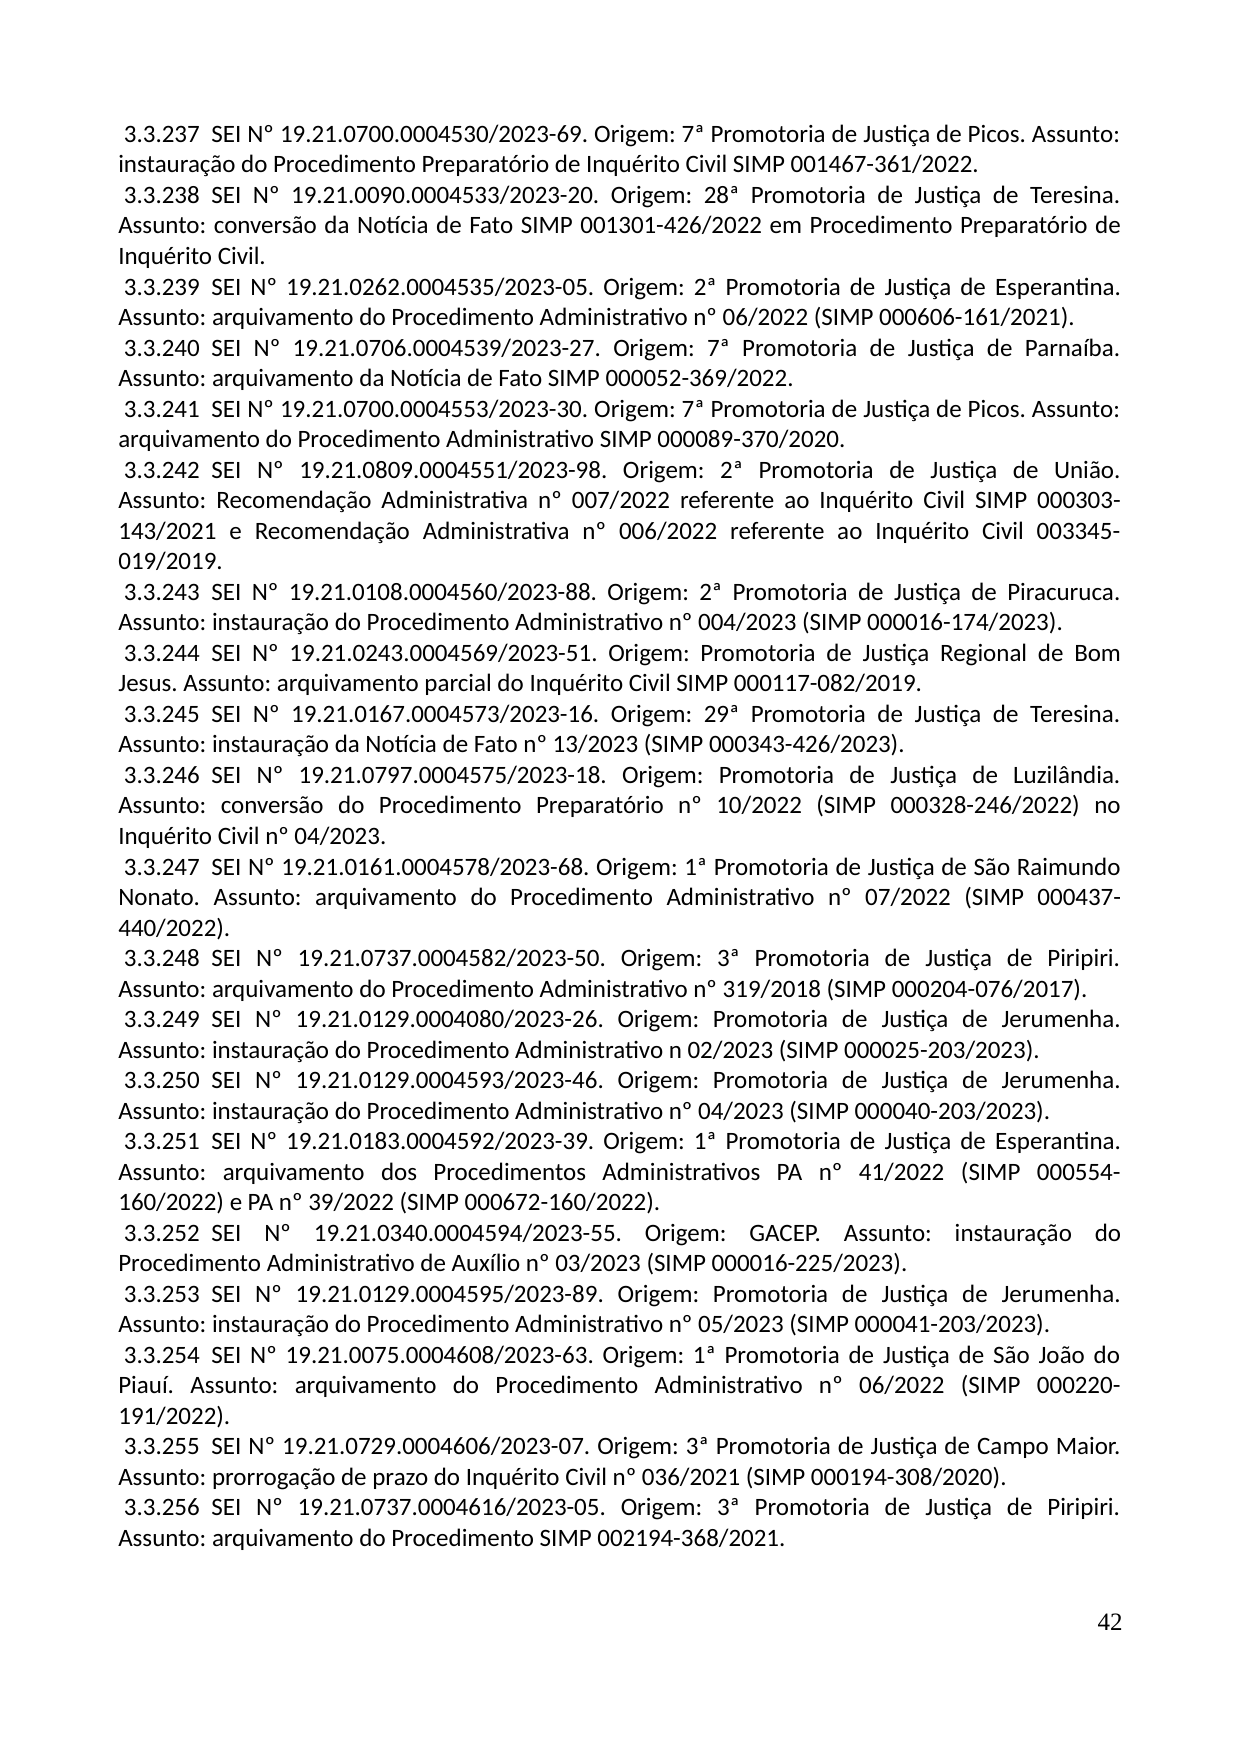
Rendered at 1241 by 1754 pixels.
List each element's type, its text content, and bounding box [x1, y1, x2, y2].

list SEI Nº 19.21.0706.0004539/2023-27. Origem: 7ª Promotoria de Justiça de Parnaíba. Assunto: arquivamento da Notícia de Fato SIMP 000052-369/2022. [118, 332, 1122, 393]
list SEI Nº 19.21.0700.0004530/2023-69. Origem: 7ª Promotoria de Justiça de Picos. Assunto: instauração do Procedimento Preparatório de Inquérito Civil SIMP 001467-361/2022. [118, 118, 1122, 179]
list SEI Nº 19.21.0090.0004533/2023-20. Origem: 28ª Promotoria de Justiça de Teresina. Assunto: conversão da Notícia de Fato SIMP 001301-426/2022 em Procedimento Preparatório de Inquérito Civil. [118, 179, 1122, 271]
list SEI Nº 19.21.0243.0004569/2023-51. Origem: Promotoria de Justiça Regional de Bom Jesus. Assunto: arquivamento parcial do Inquérito Civil SIMP 000117-082/2019. [118, 637, 1122, 698]
list SEI Nº 19.21.0075.0004608/2023-63. Origem: 1ª Promotoria de Justiça de São João do Piauí. Assunto: arquivamento do Procedimento Administrativo nº 06/2022 (SIMP 000220-191/2022). [118, 1339, 1122, 1431]
list SEI Nº 19.21.0167.0004573/2023-16. Origem: 29ª Promotoria de Justiça de Teresina. Assunto: instauração da Notícia de Fato nº 13/2023 (SIMP 000343-426/2023). [118, 698, 1122, 759]
list SEI Nº 19.21.0108.0004560/2023-88. Origem: 2ª Promotoria de Justiça de Piracuruca. Assunto: instauração do Procedimento Administrativo nº 004/2023 (SIMP 000016-174/2023). [118, 576, 1122, 637]
list SEI Nº 19.21.0129.0004595/2023-89. Origem: Promotoria de Justiça de Jerumenha. Assunto: instauração do Procedimento Administrativo nº 05/2023 (SIMP 000041-203/2023). [118, 1278, 1122, 1339]
list SEI Nº 19.21.0809.0004551/2023-98. Origem: 2ª Promotoria de Justiça de União. Assunto: Recomendação Administrativa nº 007/2022 referente ao Inquérito Civil SIMP 000303-143/2021 e Recomendação Administrativa nº 006/2022 referente ao Inquérito Civil 003345-019/2019. [118, 454, 1122, 576]
list SEI Nº 19.21.0700.0004553/2023-30. Origem: 7ª Promotoria de Justiça de Picos. Assunto: arquivamento do Procedimento Administrativo SIMP 000089-370/2020. [118, 393, 1122, 454]
list SEI Nº 19.21.0340.0004594/2023-55. Origem: GACEP. Assunto: instauração do Procedimento Administrativo de Auxílio nº 03/2023 (SIMP 000016-225/2023). [118, 1217, 1122, 1278]
list SEI Nº 19.21.0729.0004606/2023-07. Origem: 3ª Promotoria de Justiça de Campo Maior. Assunto: prorrogação de prazo do Inquérito Civil nº 036/2021 (SIMP 000194-308/2020). [118, 1431, 1122, 1492]
list SEI Nº 19.21.0737.0004582/2023-50. Origem: 3ª Promotoria de Justiça de Piripiri. Assunto: arquivamento do Procedimento Administrativo nº 319/2018 (SIMP 000204-076/2017). [118, 942, 1122, 1003]
list SEI Nº 19.21.0129.0004080/2023-26. Origem: Promotoria de Justiça de Jerumenha. Assunto: instauração do Procedimento Administrativo n 02/2023 (SIMP 000025-203/2023). [118, 1003, 1122, 1064]
list SEI Nº 19.21.0797.0004575/2023-18. Origem: Promotoria de Justiça de Luzilândia. Assunto: conversão do Procedimento Preparatório nº 10/2022 (SIMP 000328-246/2022) no Inquérito Civil nº 04/2023. [118, 759, 1122, 851]
list SEI Nº 19.21.0262.0004535/2023-05. Origem: 2ª Promotoria de Justiça de Esperantina. Assunto: arquivamento do Procedimento Administrativo nº 06/2022 (SIMP 000606-161/2021). [118, 271, 1122, 332]
list SEI Nº 19.21.0737.0004616/2023-05. Origem: 3ª Promotoria de Justiça de Piripiri. Assunto: arquivamento do Procedimento SIMP 002194-368/2021. [118, 1492, 1122, 1553]
list SEI Nº 19.21.0161.0004578/2023-68. Origem: 1ª Promotoria de Justiça de São Raimundo Nonato. Assunto: arquivamento do Procedimento Administrativo nº 07/2022 (SIMP 000437-440/2022). [118, 851, 1122, 942]
list SEI Nº 19.21.0129.0004593/2023-46. Origem: Promotoria de Justiça de Jerumenha. Assunto: instauração do Procedimento Administrativo nº 04/2023 (SIMP 000040-203/2023). [118, 1064, 1122, 1125]
list SEI Nº 19.21.0183.0004592/2023-39. Origem: 1ª Promotoria de Justiça de Esperantina. Assunto: arquivamento dos Procedimentos Administrativos PA nº 41/2022 (SIMP 000554-160/2022) e PA nº 39/2022 (SIMP 000672-160/2022). [118, 1125, 1122, 1217]
